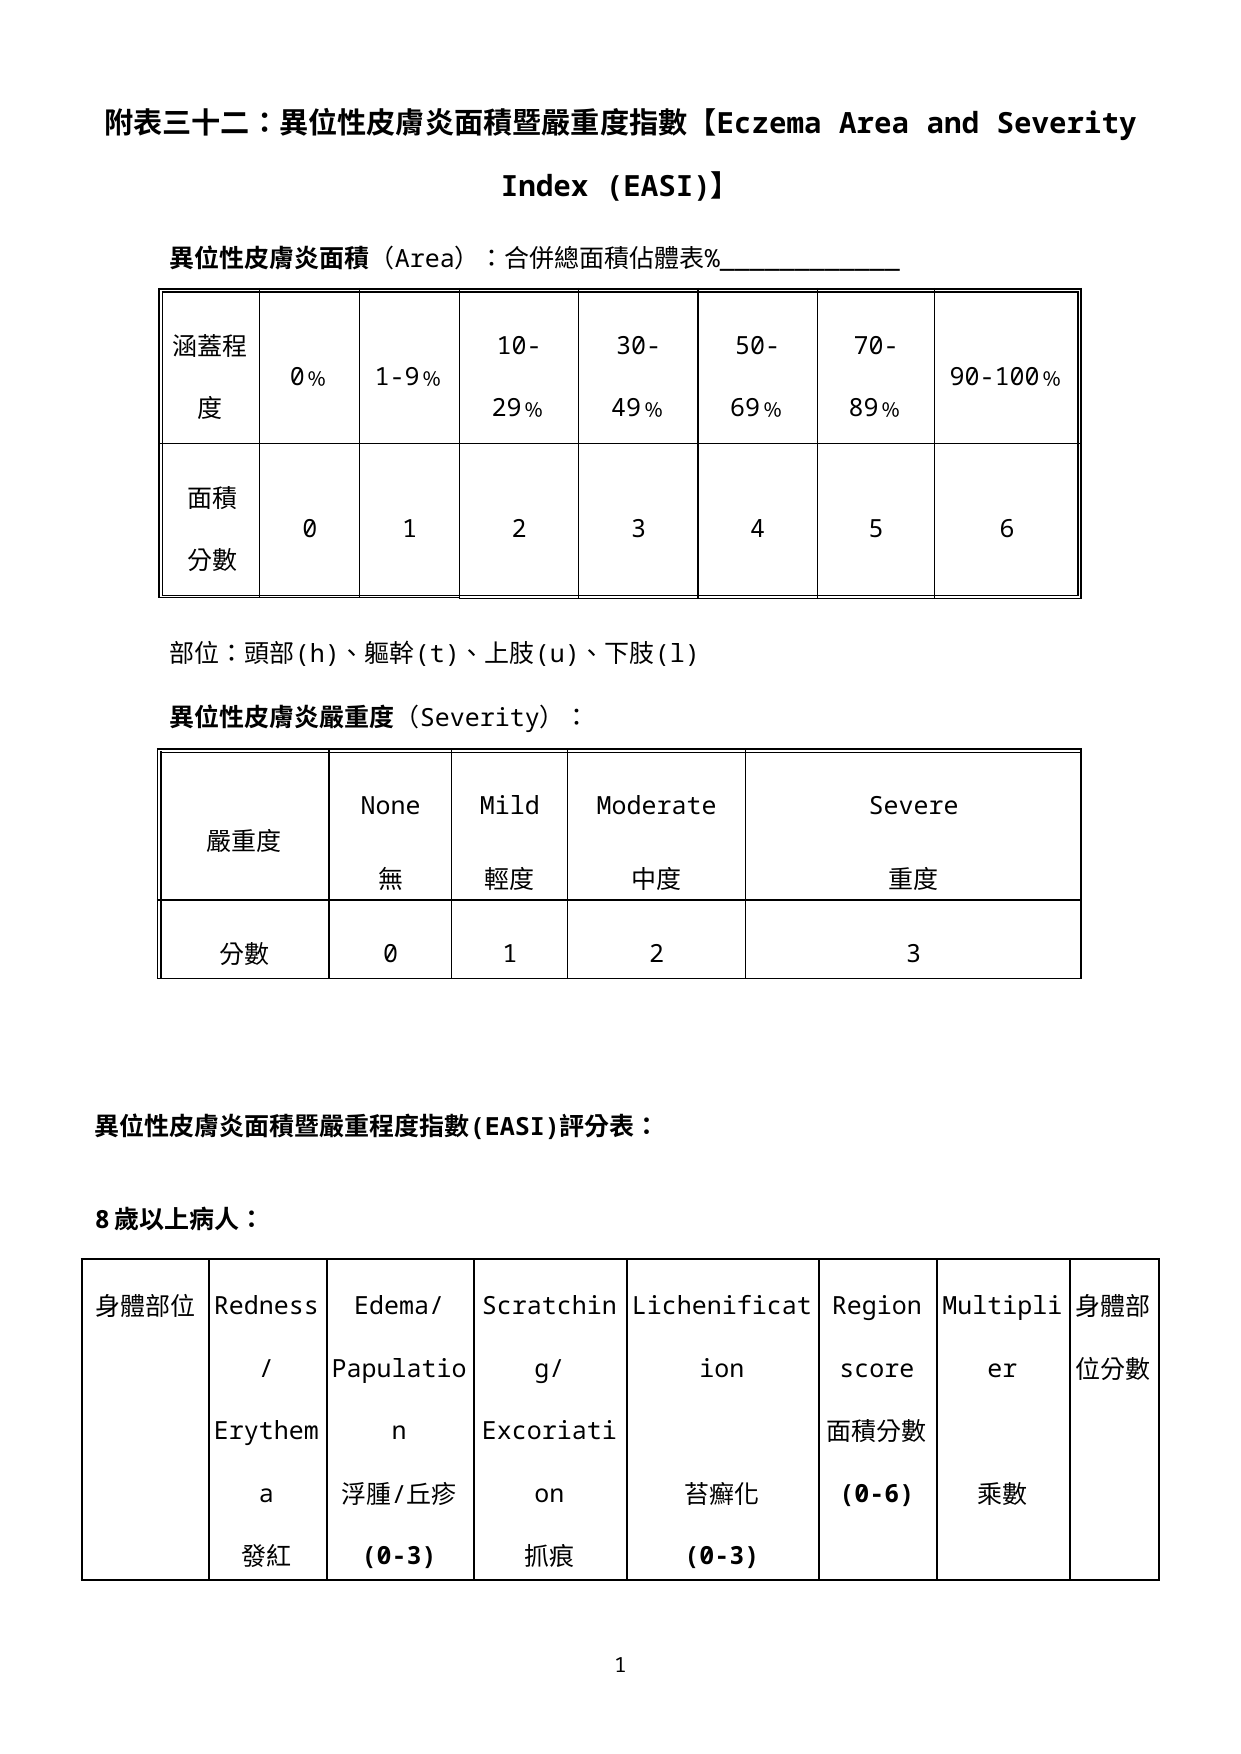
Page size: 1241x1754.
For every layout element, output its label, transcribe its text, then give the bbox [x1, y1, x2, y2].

table_cell 3 [746, 901, 1080, 978]
table_cell 6 [935, 444, 1077, 594]
table_header 70-89﹪ [818, 293, 934, 443]
text 異位性皮膚炎面積暨嚴重程度指數(EASI)評分表： [94, 1082, 1146, 1145]
table_cell 5 [818, 444, 934, 594]
table_cell 分數 [162, 901, 328, 978]
table_header 身體部位 [83, 1260, 208, 1579]
text 8歲以上病人： [94, 1176, 1146, 1238]
table_header 身體部位分數 [1071, 1260, 1158, 1579]
table_header 1-9﹪ [360, 293, 459, 443]
table_cell 0 [330, 901, 451, 978]
text 異位性皮膚炎面積（Area）：合併總面積佔體表%____________ [94, 215, 1146, 277]
table_cell 3 [579, 444, 697, 594]
table_header None 無 [330, 753, 451, 899]
table_header Region score 面積分數 (0-6) [820, 1260, 936, 1579]
table_header Moderate 中度 [568, 753, 745, 899]
table_cell 1 [360, 444, 459, 594]
table_cell 4 [699, 444, 817, 594]
table_header 0﹪ [260, 293, 359, 443]
table_header 涵蓋程度 [163, 293, 259, 443]
table_cell 2 [460, 444, 578, 594]
text 附表三十二：異位性皮膚炎面積暨嚴重度指數【Eczema Area and Severity Index (EASI)】 [94, 79, 1146, 204]
table_header Lichenification 苔癬化 (0-3) [628, 1260, 818, 1579]
table_header Redness/ Erythema 發紅 [210, 1260, 326, 1579]
table_header Multiplier 乘數 [938, 1260, 1069, 1579]
table_header 10-29﹪ [460, 293, 578, 443]
table_header Edema/ Papulation 浮腫/丘疹 (0-3) [328, 1260, 473, 1579]
table_header 30-49﹪ [579, 293, 697, 443]
table_cell 面積分數 [163, 444, 259, 594]
text 異位性皮膚炎嚴重度（Severity）： [94, 697, 1146, 733]
table_header Severe 重度 [746, 753, 1080, 899]
table_header 嚴重度 [162, 753, 328, 899]
table_cell 0 [260, 444, 359, 594]
text 部位：頭部(h)、軀幹(t)、上肢(u)、下肢(l) [94, 609, 1146, 672]
table_cell 1 [452, 901, 567, 978]
table_cell 2 [568, 901, 745, 978]
table_header 90-100﹪ [935, 293, 1077, 443]
table_header 50-69﹪ [699, 293, 817, 443]
table_header Mild 輕度 [452, 753, 567, 899]
table_header Scratching/Excoriation 抓痕 [475, 1260, 626, 1579]
